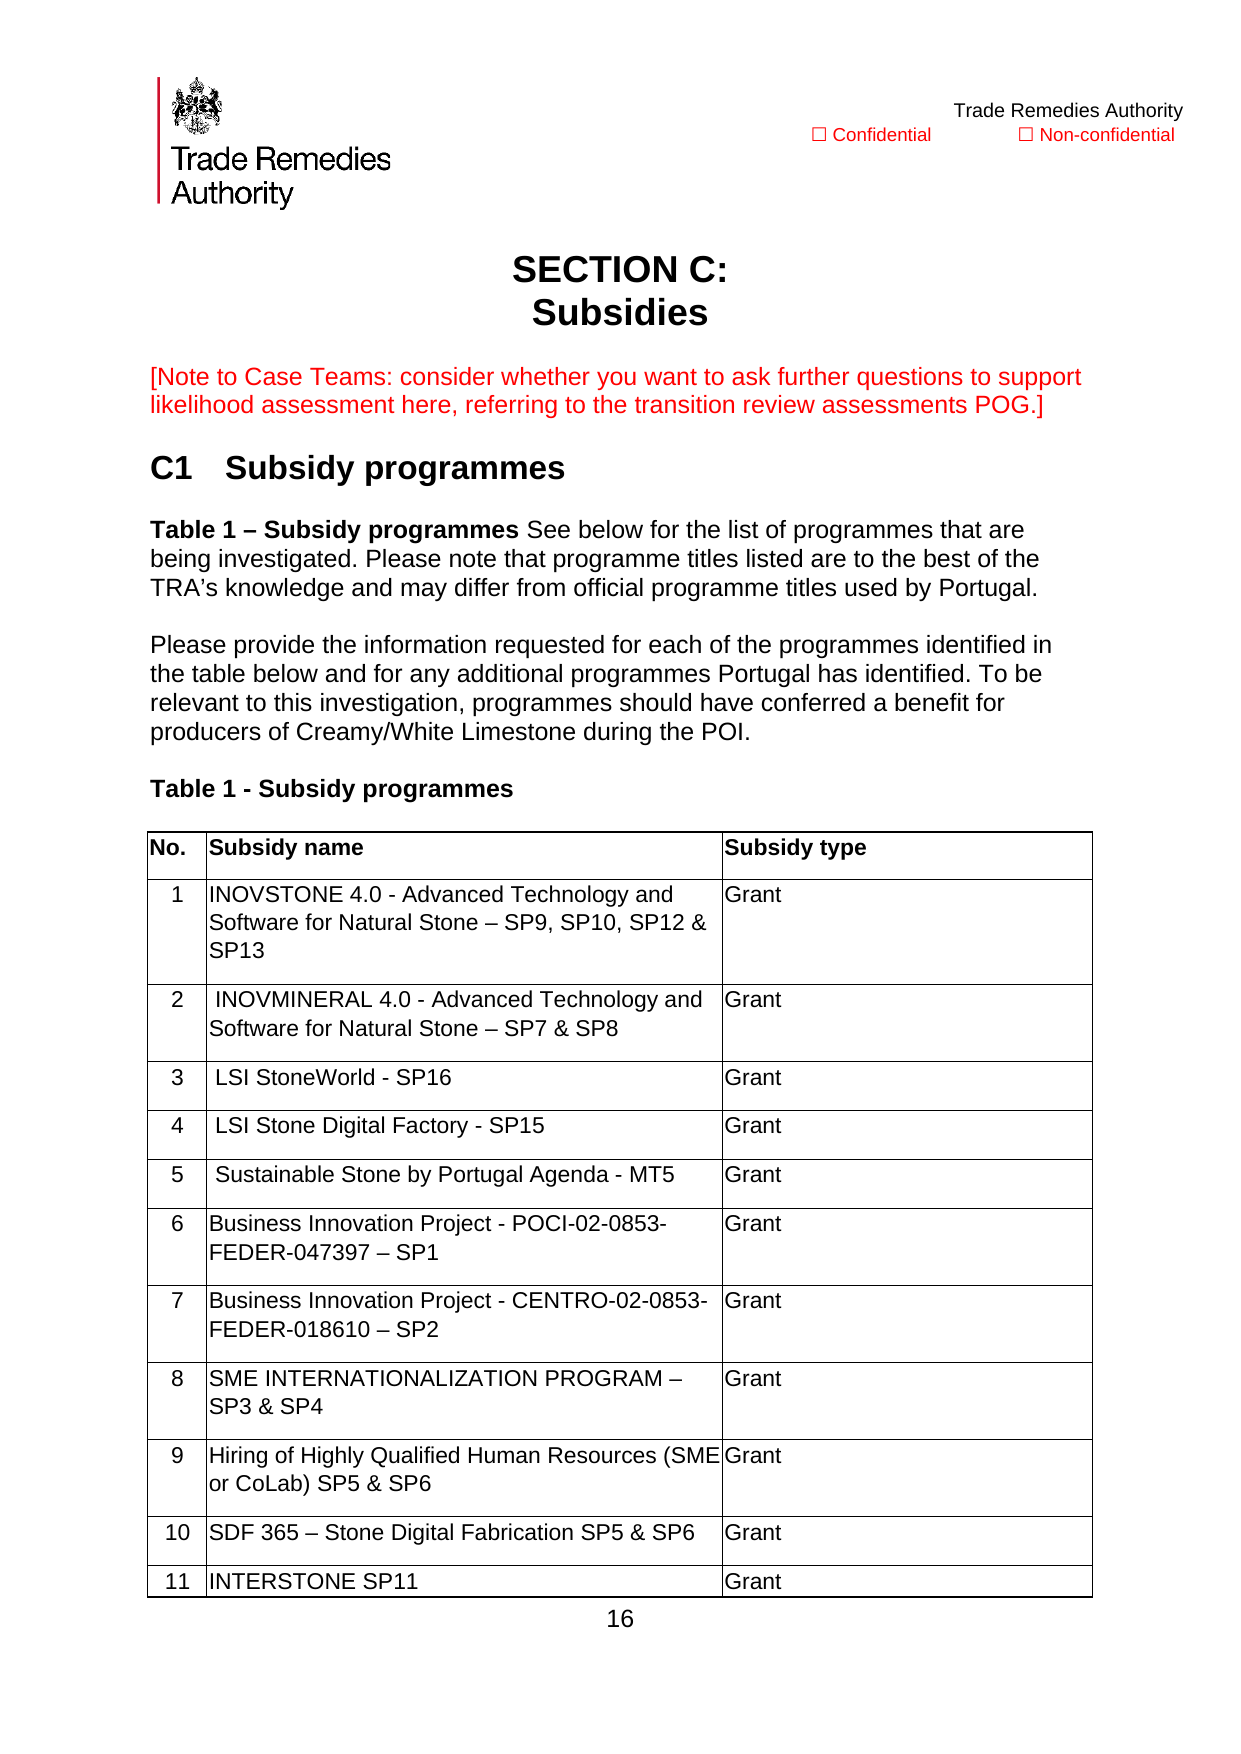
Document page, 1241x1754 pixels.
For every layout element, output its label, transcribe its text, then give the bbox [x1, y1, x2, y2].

table_cell Grant [723, 1111, 1092, 1159]
table_cell Business Innovation Project - POCI-02-0853-FEDER-047397 – SP1 [207, 1209, 722, 1285]
table_cell Grant [723, 1566, 1092, 1596]
table_header Subsidy name [207, 833, 722, 879]
table_cell 6 [148, 1209, 206, 1285]
table_cell Grant [723, 1363, 1092, 1439]
table_cell Grant [723, 985, 1092, 1061]
table_header No. [148, 833, 206, 879]
table_cell Sustainable Stone by Portugal Agenda - MT5 [207, 1160, 722, 1208]
text Table 1 - Subsidy programmes [150, 774, 1090, 803]
table_header Subsidy type [723, 833, 1092, 879]
table_cell SME INTERNATIONALIZATION PROGRAM – SP3 & SP4 [207, 1363, 722, 1439]
table_cell 3 [148, 1062, 206, 1110]
table_cell 10 [148, 1517, 206, 1565]
text Please provide the information requested for each of the programmes identified in the table below and for any additional programmes Portugal has identified. To be relevant to this investigation, programmes should have conferred a benefit for producers of Creamy/White Limestone during the POI. [150, 630, 1090, 745]
table_cell INTERSTONE SP11 [207, 1566, 722, 1596]
table_cell Grant [723, 1160, 1092, 1208]
table_cell Business Innovation Project - CENTRO-02-0853-FEDER-018610 – SP2 [207, 1286, 722, 1362]
table_cell LSI StoneWorld - SP16 [207, 1062, 722, 1110]
text [Note to Case Teams: consider whether you want to ask further questions to support likelihood assessment here, referring to the transition review assessments POG.] [150, 362, 1090, 419]
table_cell INOVSTONE 4.0 - Advanced Technology and Software for Natural Stone – SP9, SP10, SP12 & SP13 [207, 880, 722, 984]
table_cell INOVMINERAL 4.0 - Advanced Technology and Software for Natural Stone – SP7 & SP8 [207, 985, 722, 1061]
table_cell 9 [148, 1440, 206, 1516]
table_cell Grant [723, 1286, 1092, 1362]
table_cell SDF 365 – Stone Digital Fabrication SP5 & SP6 [207, 1517, 722, 1565]
table_cell 8 [148, 1363, 206, 1439]
table_cell Grant [723, 1062, 1092, 1110]
table_cell 1 [148, 880, 206, 984]
table_cell 11 [148, 1566, 206, 1596]
table_cell Hiring of Highly Qualified Human Resources (SME or CoLab) SP5 & SP6 [207, 1440, 722, 1516]
table_cell Grant [723, 1440, 1092, 1516]
table_cell Grant [723, 1517, 1092, 1565]
table_cell 5 [148, 1160, 206, 1208]
table_cell Grant [723, 1209, 1092, 1285]
subtitle SECTION C: Subsidies [150, 247, 1090, 333]
subtitle C1 Subsidy programmes [150, 448, 1090, 486]
table_cell LSI Stone Digital Factory - SP15 [207, 1111, 722, 1159]
text Table 1 – Subsidy programmes See below for the list of programmes that are being investigated. Please note that programme titles listed are to the best of the TRA’s knowledge and may differ from official programme titles used by Portugal. [150, 515, 1090, 601]
table_cell Grant [723, 880, 1092, 984]
table_cell 7 [148, 1286, 206, 1362]
table_cell 2 [148, 985, 206, 1061]
table_cell 4 [148, 1111, 206, 1159]
